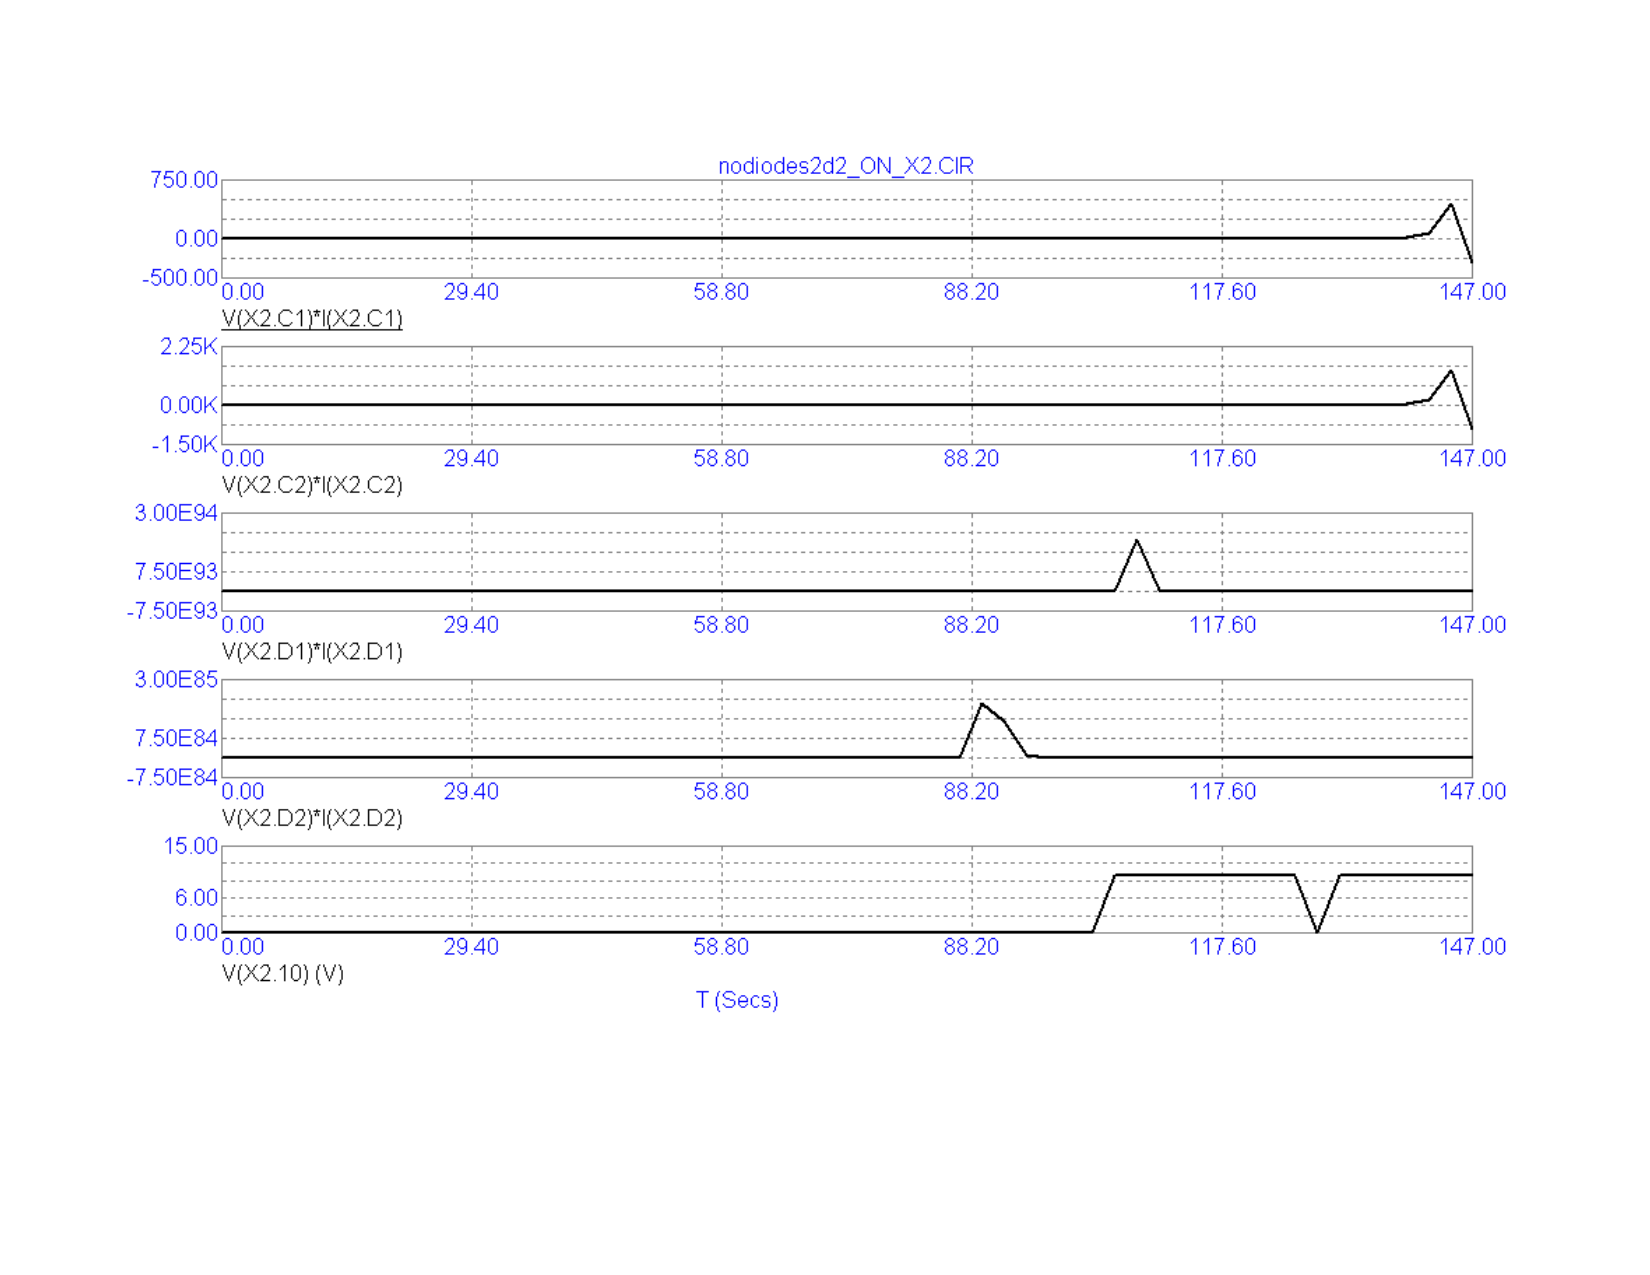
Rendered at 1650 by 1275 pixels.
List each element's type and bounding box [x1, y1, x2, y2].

picture [118, 146, 1532, 1036]
